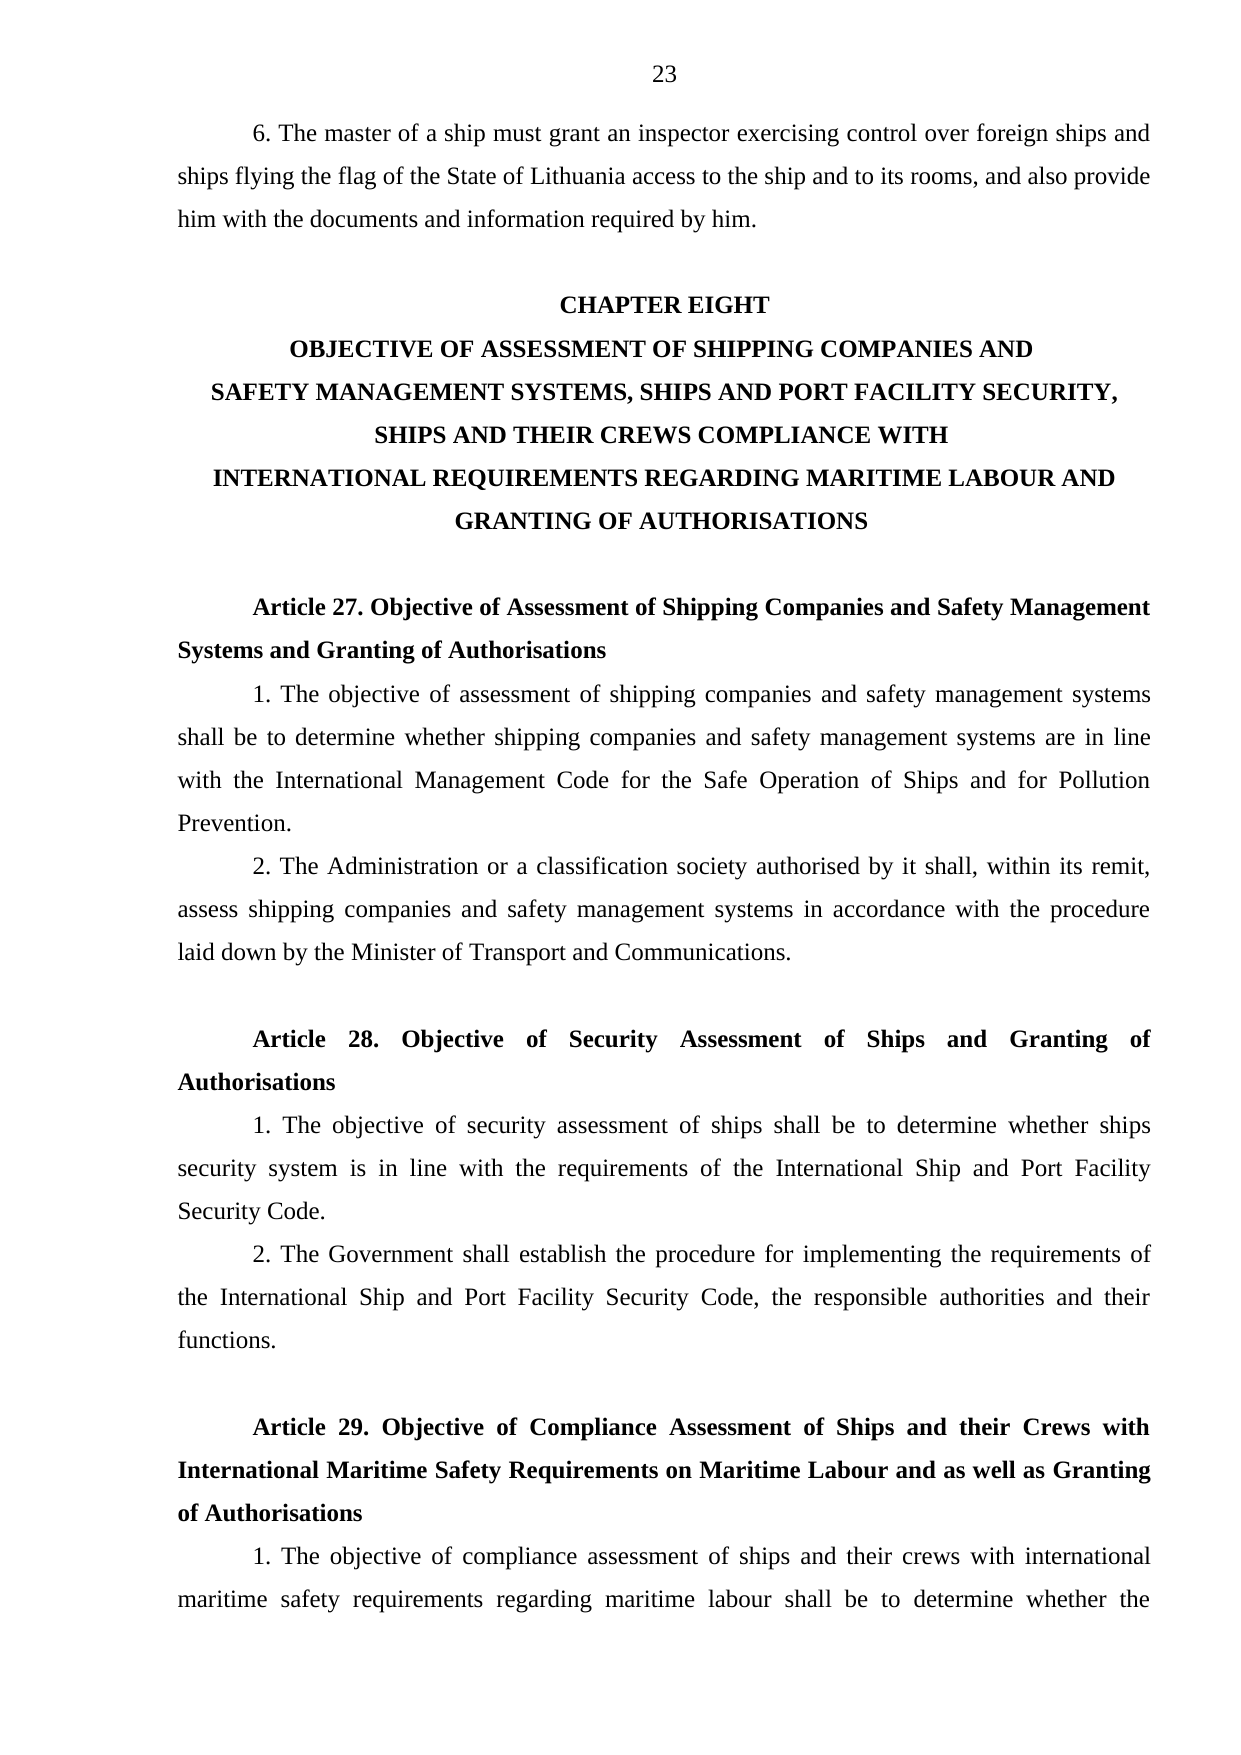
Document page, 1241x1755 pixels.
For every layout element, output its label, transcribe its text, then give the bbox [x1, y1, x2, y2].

text OBJECTIVE OF ASSESSMENT OF SHIPPING COMPANIES AND [177, 334, 1152, 362]
text 1. The objective of assessment of shipping companies and safety management systems shall be to determine whether shipping companies and safety management systems are in line with the International Management Code for the Safe Operation of Ships and for Pollution Prevention. [177, 679, 1152, 837]
text 2. The Administration or a classification society authorised by it shall, within its remit, assess shipping companies and safety management systems in accordance with the procedure laid down by the Minister of Transport and Communications. [177, 851, 1152, 966]
text Article 28. Objective of Security Assessment of Ships and Granting of Authorisations [177, 1024, 1152, 1096]
text chapter EIGHT [177, 291, 1152, 319]
text Article 29. Objective of Compliance Assessment of Ships and their Crews with International Maritime Safety Requirements on Maritime Labour and as well as Granting of Authorisations [177, 1412, 1152, 1527]
text 2. The Government shall establish the procedure for implementing the requirements of the International Ship and Port Facility Security Code, the responsible authorities and their functions. [177, 1239, 1152, 1354]
text 1. The objective of compliance assessment of ships and their crews with international maritime safety requirements regarding maritime labour shall be to determine whether the [177, 1541, 1152, 1613]
text INTERNATIONAL REQUIREMENTS REGARDING MARITIME LABOUR AND GRANTING OF AUTHORISATIONS [177, 463, 1152, 535]
text SAFETY MANAGEMENT SYSTEMS, SHIPS AND PORT FACILITY SECURITY, SHIPS AND THEIR CREWS COMPLIANCE WITH [177, 377, 1152, 449]
text 1. The objective of security assessment of ships shall be to determine whether ships security system is in line with the requirements of the International Ship and Port Facility Security Code. [177, 1110, 1152, 1225]
text 6. The master of a ship must grant an inspector exercising control over foreign ships and ships flying the flag of the State of Lithuania access to the ship and to its rooms, and also provide him with the documents and information required by him. [177, 118, 1152, 233]
text Article 27. Objective of Assessment of Shipping Companies and Safety Management Systems and Granting of Authorisations [177, 592, 1152, 664]
